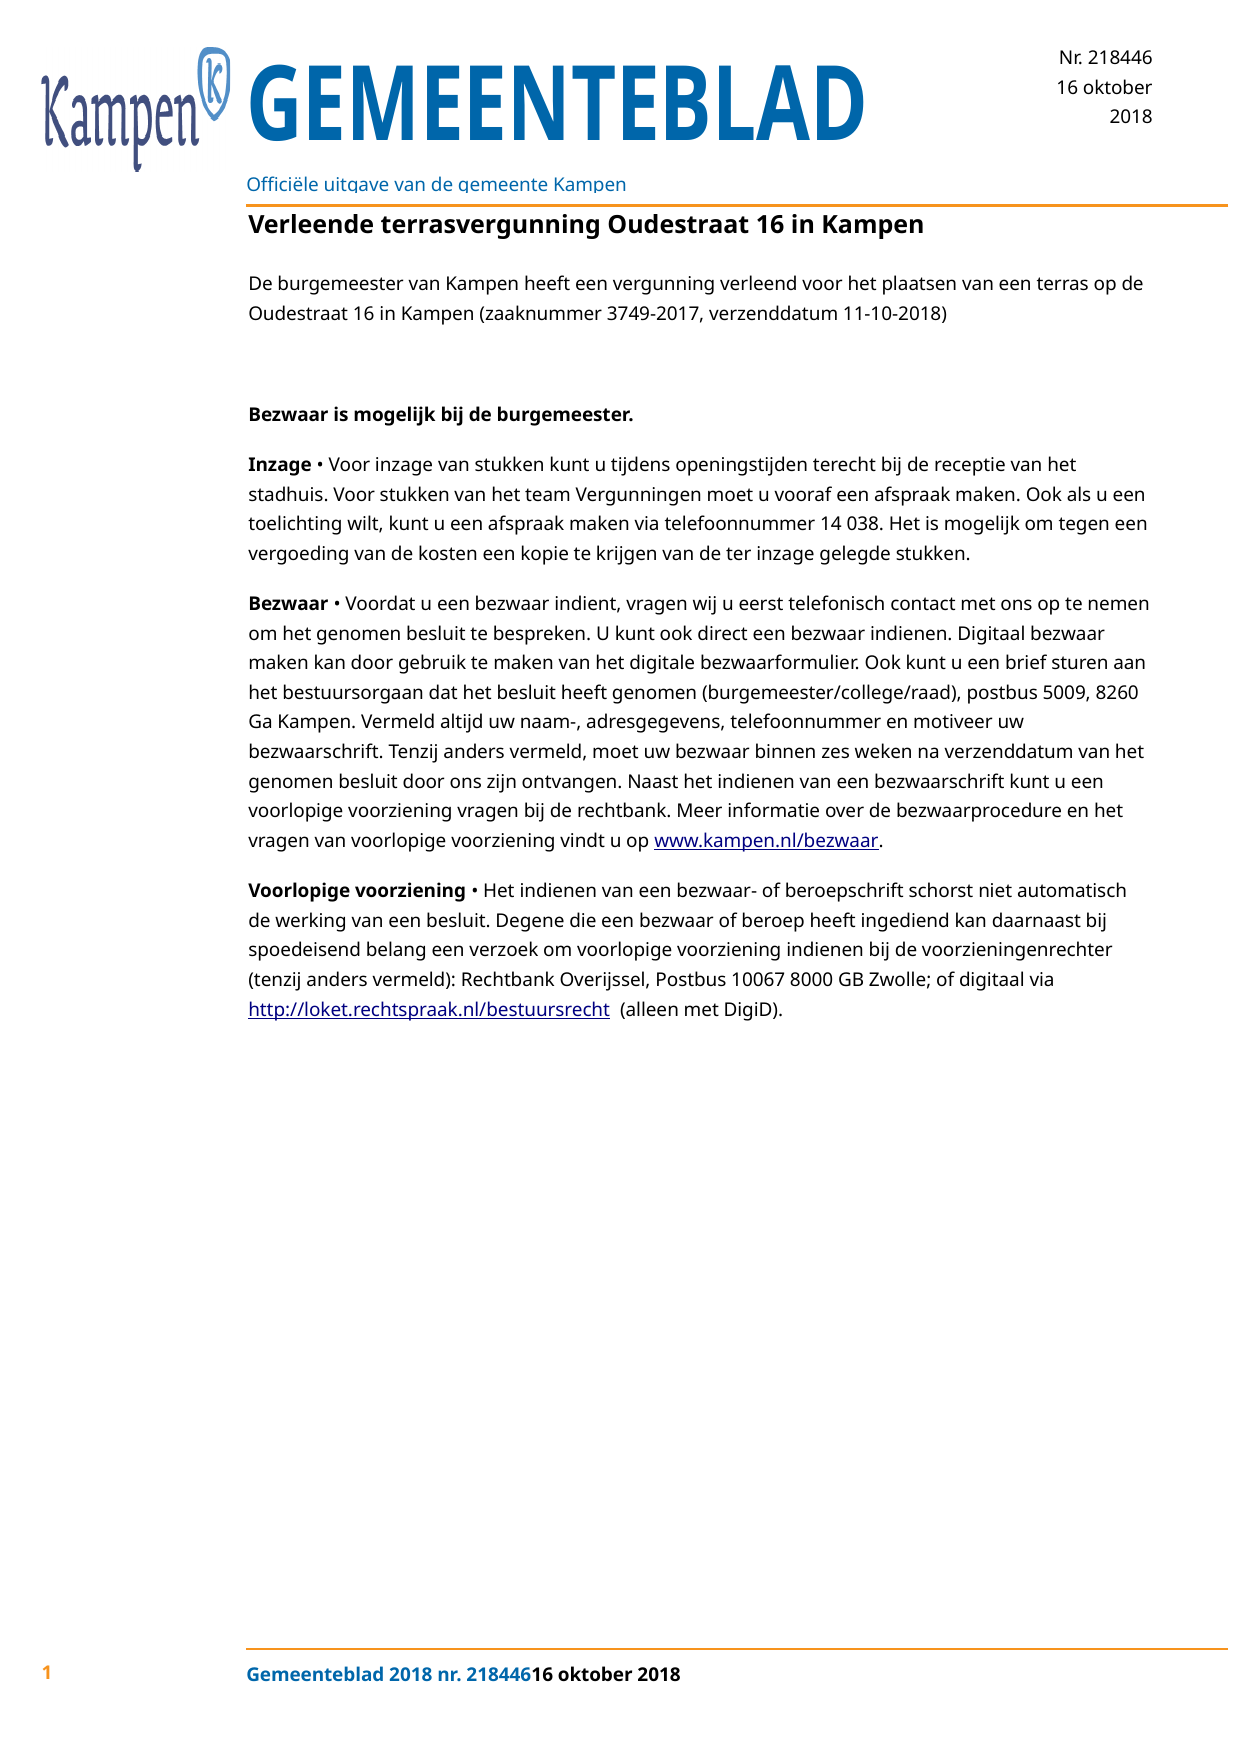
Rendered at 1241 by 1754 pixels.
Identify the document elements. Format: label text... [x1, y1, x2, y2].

text Bezwaar • Voordat u een bezwaar indient, vragen wij u eerst telefonisch contact met ons op te nemen om het genomen besluit te bespreken. U kunt ook direct een bezwaar indienen. Digitaal bezwaar maken kan door gebruik te maken van het digitale bezwaarformulier. Ook kunt u een brief sturen aan het bestuursorgaan dat het besluit heeft genomen (burgemeester/college/raad), postbus 5009, 8260 Ga Kampen. Vermeld altijd uw naam-, adresgegevens, telefoonnummer en motiveer uw bezwaarschrift. Tenzij anders vermeld, moet uw bezwaar binnen zes weken na verzenddatum van het genomen besluit door ons zijn ontvangen. Naast het indienen van een bezwaarschrift kunt u een voorlopige voorziening vragen bij de rechtbank. Meer informatie over de bezwaarprocedure en het vragen van voorlopige voorziening vindt u op www.kampen.nl/bezwaar. [248, 590, 1152, 853]
picture [41, 47, 231, 172]
text Inzage • Voor inzage van stukken kunt u tijdens openingstijden terecht bij de receptie van het stadhuis. Voor stukken van het team Vergunningen moet u vooraf een afspraak maken. Ook als u een toelichting wilt, kunt u een afspraak maken via telefoonnummer 14 038. Het is mogelijk om tegen een vergoeding van de kosten een kopie te krijgen van de ter inzage gelegde stukken. [248, 451, 1152, 566]
text Voorlopige voorziening • Het indienen van een bezwaar- of beroepschrift schorst niet automatisch de werking van een besluit. Degene die een bezwaar of beroep heeft ingediend kan daarnaast bij spoedeisend belang een verzoek om voorlopige voorziening indienen bij de voorzieningenrechter (tenzij anders vermeld): Rechtbank Overijssel, Postbus 10067 8000 GB Zwolle; of digitaal via http://loket.rechtspraak.nl/bestuursrecht (alleen met DigiD). [248, 877, 1152, 1021]
text Verleende terrasvergunning Oudestraat 16 in Kampen [248, 207, 1152, 241]
text Bezwaar is mogelijk bij de burgemeester. [248, 401, 1152, 426]
text De burgemeester van Kampen heeft een vergunning verleend voor het plaatsen van een terras op de Oudestraat 16 in Kampen (zaaknummer 3749-2017, verzenddatum 11-10-2018) [248, 270, 1152, 326]
